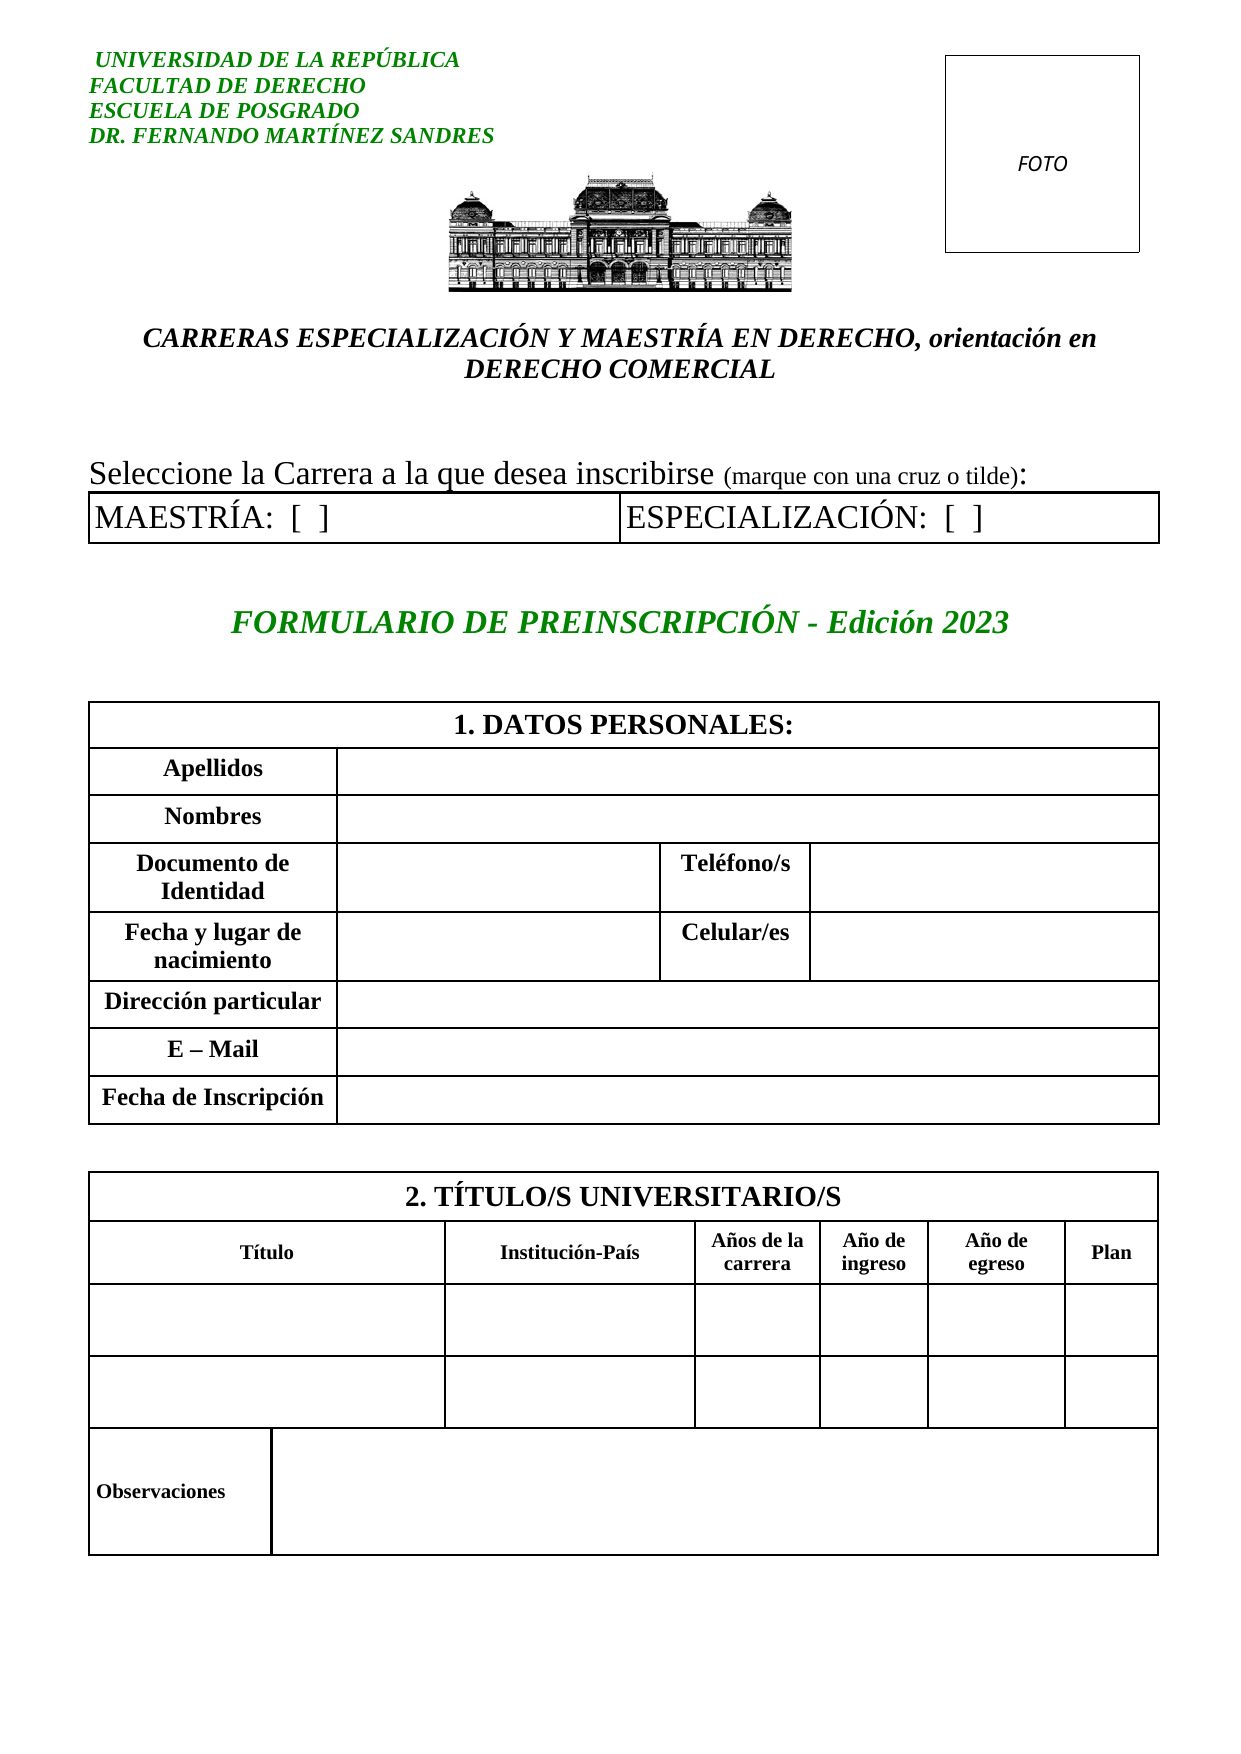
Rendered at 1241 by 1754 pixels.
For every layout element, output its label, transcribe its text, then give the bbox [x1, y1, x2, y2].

table_cell [811, 913, 1158, 980]
table_cell [821, 1285, 927, 1355]
table_cell Año de egreso [929, 1222, 1064, 1283]
table_cell Fecha de Inscripción [90, 1077, 336, 1122]
table_cell [90, 1357, 444, 1427]
table_cell Dirección particular [90, 982, 336, 1027]
table_cell Teléfono/s [661, 844, 809, 911]
table_cell Institución-País [446, 1222, 694, 1283]
table_cell [446, 1357, 694, 1427]
table_cell Plan [1066, 1222, 1157, 1283]
text [946, 56, 1139, 252]
table_cell [1066, 1357, 1157, 1427]
table_cell [1066, 1285, 1157, 1355]
table_cell [446, 1285, 694, 1355]
table_cell Título [90, 1222, 444, 1283]
table_cell [338, 1029, 1158, 1075]
table_cell Observaciones [90, 1429, 270, 1554]
subtitle DR. FERNANDO MARTÍNEZ SANDRES [88, 123, 945, 149]
table_cell Celular/es [661, 913, 809, 980]
table_cell Fecha y lugar de nacimiento [90, 913, 336, 980]
table_cell Años de la carrera [696, 1222, 819, 1283]
table_cell [338, 749, 1158, 794]
text UNIVERSIDAD DE LA REPÚBLICA [88, 47, 1152, 73]
table_cell [338, 1077, 1158, 1122]
table_header MAESTRÍA: [ ] [90, 494, 619, 542]
text FACULTAD DE DERECHO [88, 73, 945, 98]
table_cell Documento de Identidad [90, 844, 336, 911]
table_cell [338, 796, 1158, 842]
table_cell Nombres [90, 796, 336, 842]
table_cell [338, 982, 1158, 1027]
table_cell E – Mail [90, 1029, 336, 1075]
table_cell [696, 1285, 819, 1355]
table_cell Año de ingreso [821, 1222, 927, 1283]
text FORMULARIO DE PREINSCRIPCIÓN - Edición 2023 [88, 604, 1152, 641]
table_cell Apellidos [90, 749, 336, 794]
table_cell [821, 1357, 927, 1427]
table_cell [338, 913, 659, 980]
table_cell [811, 844, 1158, 911]
table_cell [90, 1285, 444, 1355]
subtitle ESCUELA DE POSGRADO [88, 98, 945, 123]
text Seleccione la Carrera a la que desea inscribirse (marque con una cruz o tilde): [88, 454, 1152, 491]
table_header 2. TÍTULO/S UNIVERSITARIO/S [90, 1173, 1157, 1220]
text FOTO [962, 149, 1123, 178]
picture [448, 172, 792, 292]
table_header ESPECIALIZACIÓN: [ ] [621, 494, 1158, 542]
table_cell [696, 1357, 819, 1427]
table_cell [929, 1285, 1064, 1355]
table_cell [273, 1429, 1157, 1554]
table_cell [338, 844, 659, 911]
table_header 1. DATOS PERSONALES: [90, 703, 1158, 747]
text CARRERAS ESPECIALIZACIÓN Y MAESTRÍA EN DERECHO, orientación en DERECHO COMERCIAL [88, 323, 1152, 385]
table_cell [929, 1357, 1064, 1427]
